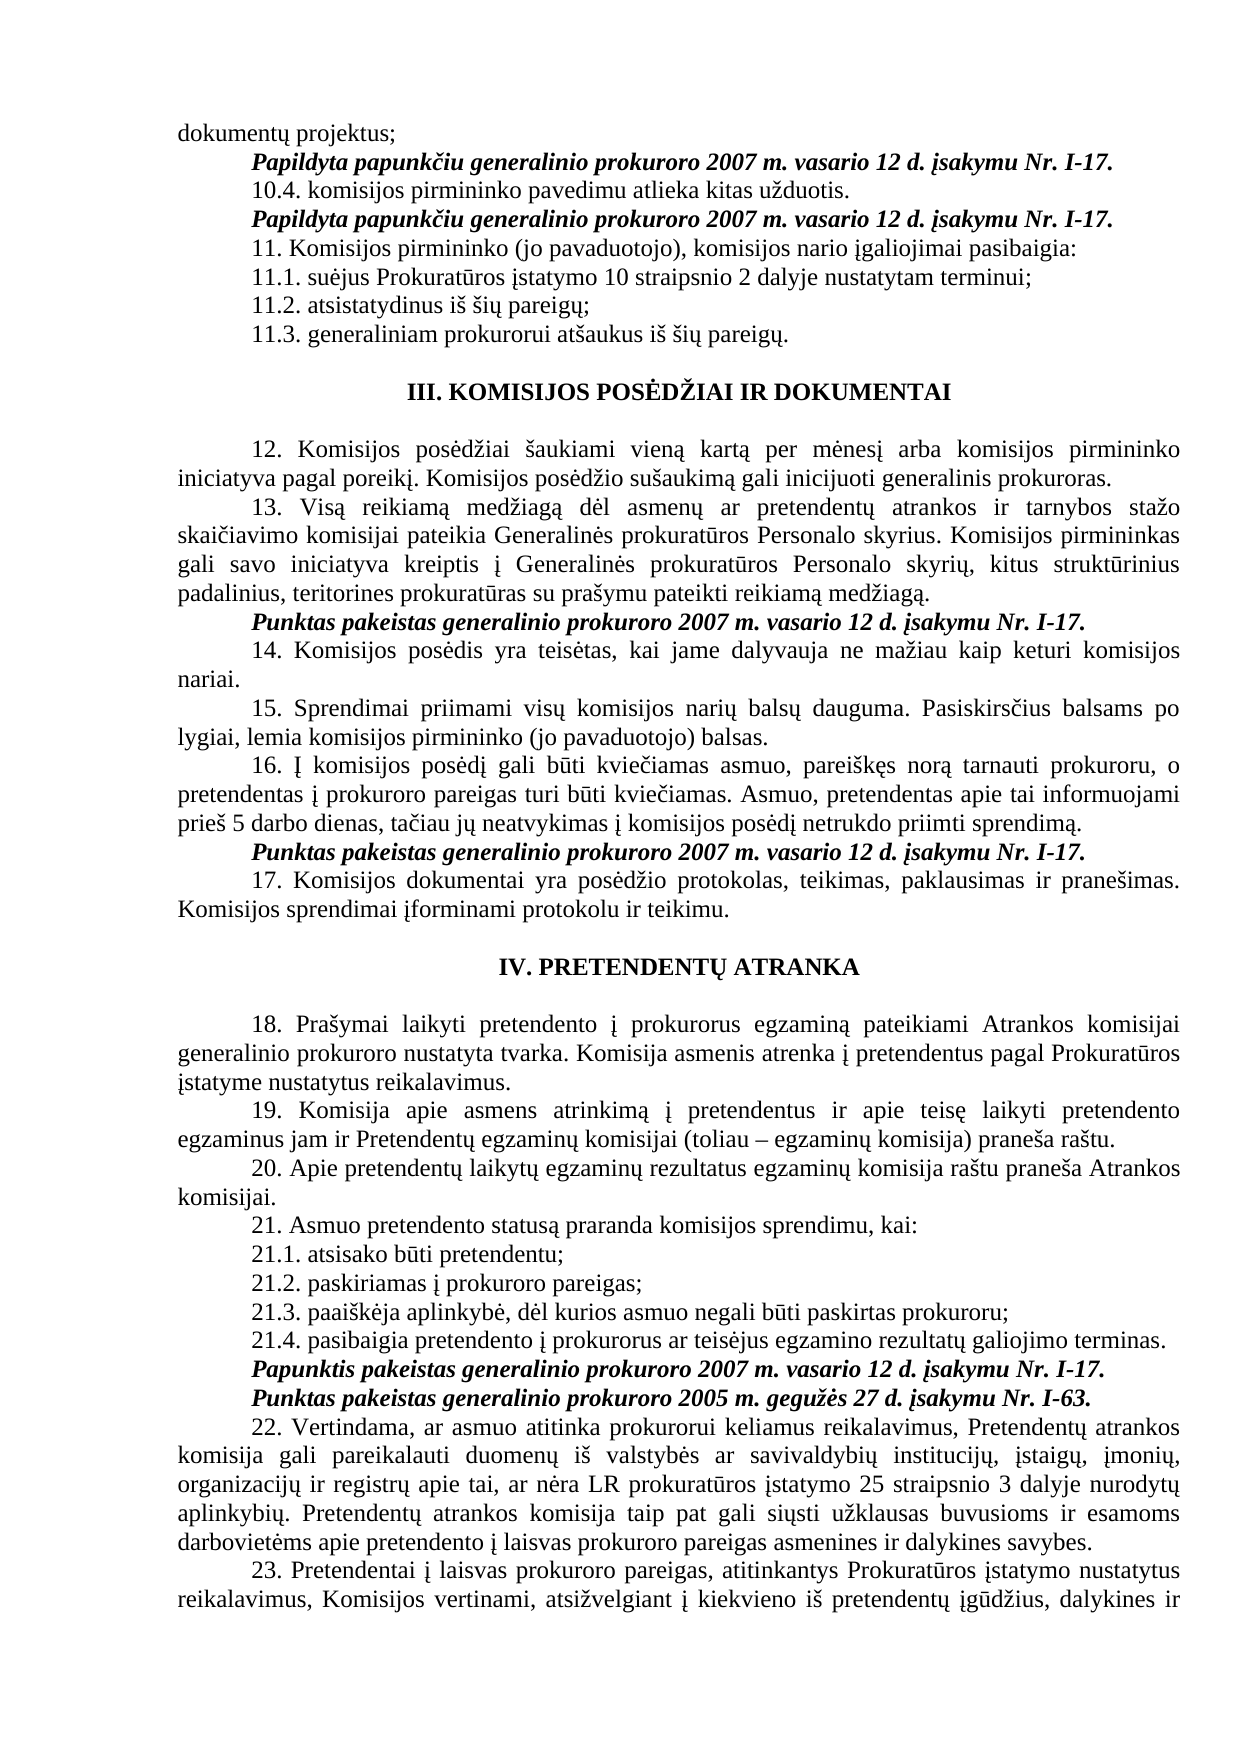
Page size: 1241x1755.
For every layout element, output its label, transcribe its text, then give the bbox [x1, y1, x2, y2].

text IV. PRETENDENTŲ ATRANKA [177, 952, 1181, 981]
text 16. Į komisijos posėdį gali būti kviečiamas asmuo, pareiškęs norą tarnauti prokuroru, o pretendentas į prokuroro pareigas turi būti kviečiamas. Asmuo, pretendentas apie tai informuojami prieš 5 darbo dienas, tačiau jų neatvykimas į komisijos posėdį netrukdo priimti sprendimą. [177, 751, 1181, 837]
text 18. Prašymai laikyti pretendento į prokurorus egzaminą pateikiami Atrankos komisijai generalinio prokuroro nustatyta tvarka. Komisija asmenis atrenka į pretendentus pagal Prokuratūros įstatyme nustatytus reikalavimus. [177, 1009, 1181, 1096]
text 12. Komisijos posėdžiai šaukiami vieną kartą per mėnesį arba komisijos pirmininko iniciatyva pagal poreikį. Komisijos posėdžio sušaukimą gali inicijuoti generalinis prokuroras. [177, 434, 1181, 492]
text Papildyta papunkčiu generalinio prokuroro 2007 m. vasario 12 d. įsakymu Nr. I-17. [177, 147, 1181, 176]
text 20. Apie pretendentų laikytų egzaminų rezultatus egzaminų komisija raštu praneša Atrankos komisijai. [177, 1153, 1181, 1211]
text 21.1. atsisako būti pretendentu; [177, 1239, 1181, 1268]
text 22. Vertindama, ar asmuo atitinka prokurorui keliamus reikalavimus, Pretendentų atrankos komisija gali pareikalauti duomenų iš valstybės ar savivaldybių institucijų, įstaigų, įmonių, organizacijų ir registrų apie tai, ar nėra LR prokuratūros įstatymo 25 straipsnio 3 dalyje nurodytų aplinkybių. Pretendentų atrankos komisija taip pat gali siųsti užklausas buvusioms ir esamoms darbovietėms apie pretendento į laisvas prokuroro pareigas asmenines ir dalykines savybes. [177, 1412, 1181, 1556]
text 11.3. generaliniam prokurorui atšaukus iš šių pareigų. [177, 319, 1181, 348]
text Punktas pakeistas generalinio prokuroro 2005 m. gegužės 27 d. įsakymu Nr. I-63. [177, 1383, 1181, 1412]
text Papildyta papunkčiu generalinio prokuroro 2007 m. vasario 12 d. įsakymu Nr. I-17. [177, 204, 1181, 233]
text 21.4. pasibaigia pretendento į prokurorus ar teisėjus egzamino rezultatų galiojimo terminas. [177, 1326, 1181, 1354]
text dokumentų projektus; [177, 118, 1181, 147]
text 14. Komisijos posėdis yra teisėtas, kai jame dalyvauja ne mažiau kaip keturi komisijos nariai. [177, 636, 1181, 693]
text 17. Komisijos dokumentai yra posėdžio protokolas, teikimas, paklausimas ir pranešimas. Komisijos sprendimai įforminami protokolu ir teikimu. [177, 866, 1181, 923]
text 11. Komisijos pirmininko (jo pavaduotojo), komisijos nario įgaliojimai pasibaigia: [177, 233, 1181, 262]
text Punktas pakeistas generalinio prokuroro 2007 m. vasario 12 d. įsakymu Nr. I-17. [177, 607, 1181, 636]
text 21.2. paskiriamas į prokuroro pareigas; [177, 1268, 1181, 1297]
text 21. Asmuo pretendento statusą praranda komisijos sprendimu, kai: [177, 1211, 1181, 1239]
text 21.3. paaiškėja aplinkybė, dėl kurios asmuo negali būti paskirtas prokuroru; [177, 1297, 1181, 1326]
text 11.2. atsistatydinus iš šių pareigų; [177, 291, 1181, 319]
text 23. Pretendentai į laisvas prokuroro pareigas, atitinkantys Prokuratūros įstatymo nustatytus reikalavimus, Komisijos vertinami, atsižvelgiant į kiekvieno iš pretendentų įgūdžius, dalykines ir [177, 1556, 1181, 1613]
text 10.4. komisijos pirmininko pavedimu atlieka kitas užduotis. [177, 176, 1181, 204]
text 13. Visą reikiamą medžiagą dėl asmenų ar pretendentų atrankos ir tarnybos stažo skaičiavimo komisijai pateikia Generalinės prokuratūros Personalo skyrius. Komisijos pirmininkas gali savo iniciatyva kreiptis į Generalinės prokuratūros Personalo skyrių, kitus struktūrinius padalinius, teritorines prokuratūras su prašymu pateikti reikiamą medžiagą. [177, 492, 1181, 607]
text 15. Sprendimai priimami visų komisijos narių balsų dauguma. Pasiskirsčius balsams po lygiai, lemia komisijos pirmininko (jo pavaduotojo) balsas. [177, 693, 1181, 751]
text III. KOMISIJOS POSĖDŽIAI IR DOKUMENTAI [177, 377, 1181, 406]
text Papunktis pakeistas generalinio prokuroro 2007 m. vasario 12 d. įsakymu Nr. I-17. [177, 1354, 1181, 1383]
text Punktas pakeistas generalinio prokuroro 2007 m. vasario 12 d. įsakymu Nr. I-17. [177, 837, 1181, 866]
text 11.1. suėjus Prokuratūros įstatymo 10 straipsnio 2 dalyje nustatytam terminui; [177, 262, 1181, 291]
text 19. Komisija apie asmens atrinkimą į pretendentus ir apie teisę laikyti pretendento egzaminus jam ir Pretendentų egzaminų komisijai (toliau – egzaminų komisija) praneša raštu. [177, 1096, 1181, 1153]
